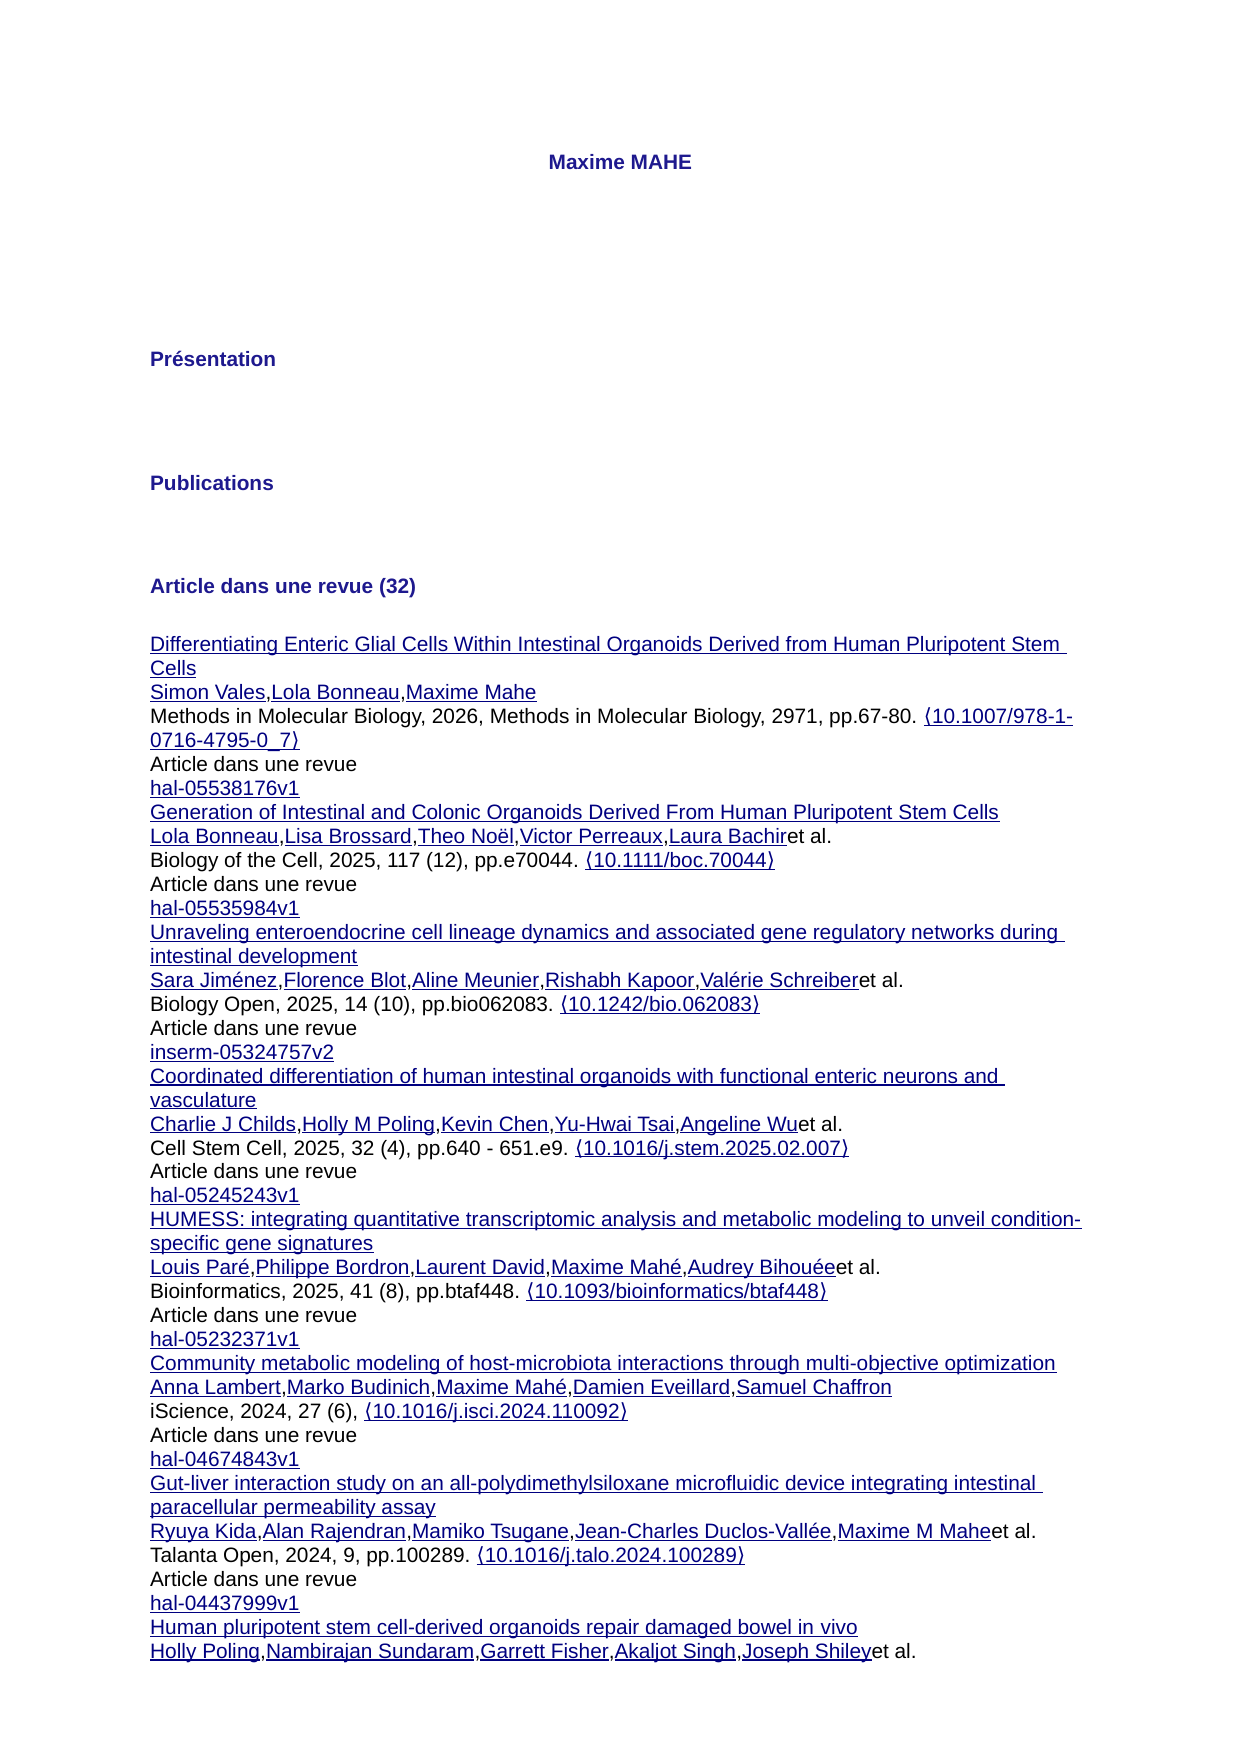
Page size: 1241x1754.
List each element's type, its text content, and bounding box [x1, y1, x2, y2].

subtitle Présentation [150, 347, 1090, 371]
table_cell Gut-liver interaction study on an all-polydimethylsiloxane microfluidic device integrating intestinal paracellular permeability assay Ryuya Kida,Alan Rajendran,Mamiko Tsugane,Jean-Charles Duclos-Vallée,Maxime M Maheet al. Talanta Open, 2024, 9, pp.100289. ⟨10.1016/j.talo.2024.100289⟩ Article dans une revue hal-04437999v1 [150, 1471, 1090, 1614]
table_cell Human pluripotent stem cell-derived organoids repair damaged bowel in vivo Holly Poling,Nambirajan Sundaram,Garrett Fisher,Akaljot Singh,Joseph Shileyet al. [150, 1615, 1090, 1662]
table_cell Community metabolic modeling of host-microbiota interactions through multi-objective optimization Anna Lambert,Marko Budinich,Maxime Mahé,Damien Eveillard,Samuel Chaffron iScience, 2024, 27 (6), ⟨10.1016/j.isci.2024.110092⟩ Article dans une revue hal-04674843v1 [150, 1351, 1090, 1471]
subtitle Article dans une revue (32) [150, 574, 1090, 598]
table_cell Coordinated differentiation of human intestinal organoids with functional enteric neurons and vasculature Charlie J Childs,Holly M Poling,Kevin Chen,Yu-Hwai Tsai,Angeline Wuet al. Cell Stem Cell, 2025, 32 (4), pp.640 - 651.e9. ⟨10.1016/j.stem.2025.02.007⟩ Article dans une revue hal-05245243v1 [150, 1064, 1090, 1207]
subtitle Maxime MAHE [150, 150, 1090, 174]
table_cell Unraveling enteroendocrine cell lineage dynamics and associated gene regulatory networks during intestinal development Sara Jiménez,Florence Blot,Aline Meunier,Rishabh Kapoor,Valérie Schreiberet al. Biology Open, 2025, 14 (10), pp.bio062083. ⟨10.1242/bio.062083⟩ Article dans une revue inserm-05324757v2 [150, 920, 1090, 1063]
subtitle Publications [150, 471, 1090, 495]
table_cell Generation of Intestinal and Colonic Organoids Derived From Human Pluripotent Stem Cells Lola Bonneau,Lisa Brossard,Theo Noël,Victor Perreaux,Laura Bachiret al. Biology of the Cell, 2025, 117 (12), pp.e70044. ⟨10.1111/boc.70044⟩ Article dans une revue hal-05535984v1 [150, 800, 1090, 920]
table_cell HUMESS: integrating quantitative transcriptomic analysis and metabolic modeling to unveil condition-specific gene signatures Louis Paré,Philippe Bordron,Laurent David,Maxime Mahé,Audrey Bihouéeet al. Bioinformatics, 2025, 41 (8), pp.btaf448. ⟨10.1093/bioinformatics/btaf448⟩ Article dans une revue hal-05232371v1 [150, 1207, 1090, 1351]
table_header Differentiating Enteric Glial Cells Within Intestinal Organoids Derived from Human Pluripotent Stem Cells Simon Vales,Lola Bonneau,Maxime Mahe Methods in Molecular Biology, 2026, Methods in Molecular Biology, 2971, pp.67-80. ⟨10.1007/978-1-0716-4795-0_7⟩ Article dans une revue hal-05538176v1 [150, 632, 1090, 800]
